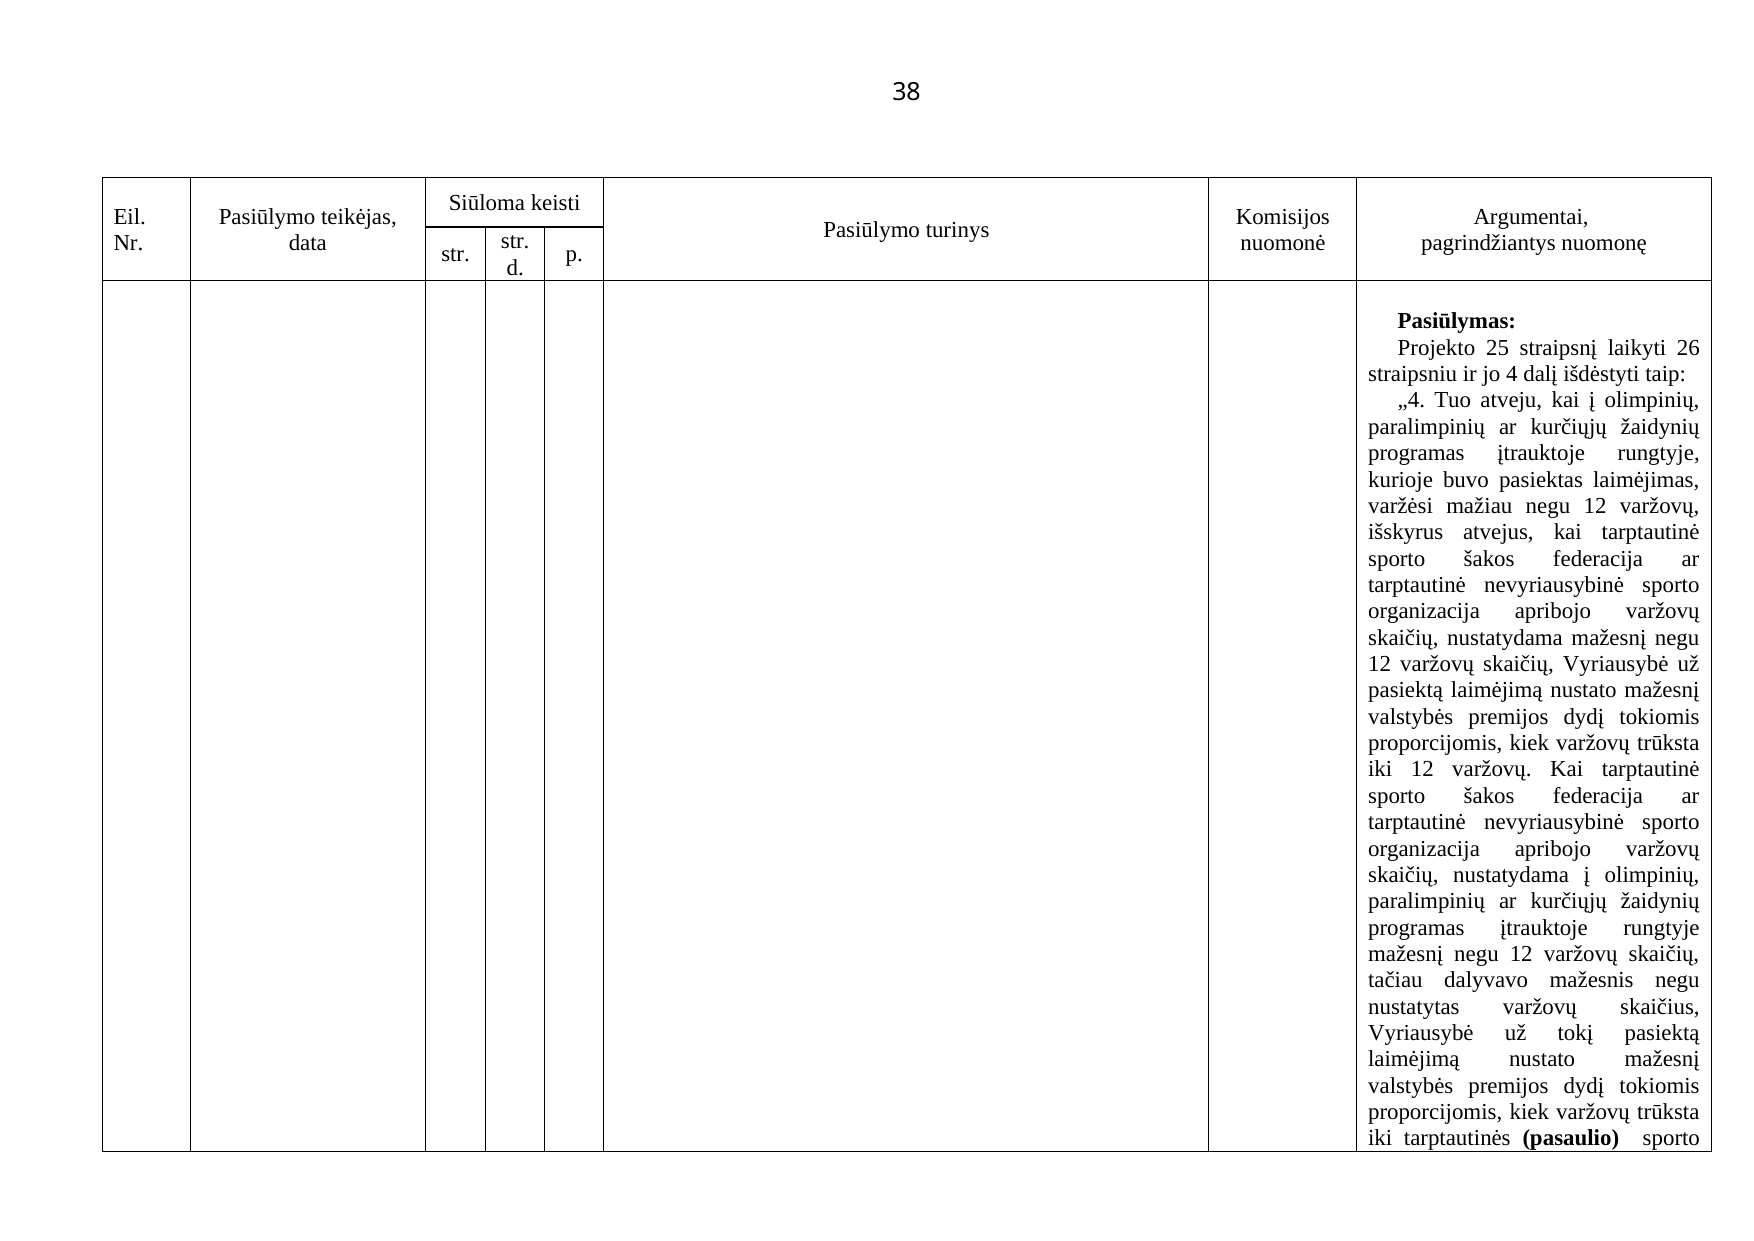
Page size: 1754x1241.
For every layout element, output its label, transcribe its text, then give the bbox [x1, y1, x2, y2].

table_header Pasiūlymo teikėjas, data [191, 178, 425, 280]
table_cell [486, 281, 544, 1151]
table_cell [1209, 281, 1356, 1151]
table_cell [191, 281, 425, 1151]
table_cell [103, 281, 190, 1151]
table_cell Pasiūlymas: Projekto 25 straipsnį laikyti 26 straipsniu ir jo 4 dalį išdėstyti taip: „4. Tuo atveju, kai į olimpinių, paralimpinių ar kurčiųjų žaidynių programas įtrauktoje rungtyje, kurioje buvo pasiektas laimėjimas, varžėsi mažiau negu 12 varžovų, išskyrus atvejus, kai tarptautinė sporto šakos federacija ar tarptautinė nevyriausybinė sporto organizacija apribojo varžovų skaičių, nustatydama mažesnį negu 12 varžovų skaičių, Vyriausybė už pasiektą laimėjimą nustato mažesnį valstybės premijos dydį tokiomis proporcijomis, kiek varžovų trūksta iki 12 varžovų. Kai tarptautinė sporto šakos federacija ar tarptautinė nevyriausybinė sporto organizacija apribojo varžovų skaičių, nustatydama į olimpinių, paralimpinių ar kurčiųjų žaidynių programas įtrauktoje rungtyje mažesnį negu 12 varžovų skaičių, tačiau dalyvavo mažesnis negu nustatytas varžovų skaičius, Vyriausybė už tokį pasiektą laimėjimą nustato mažesnį valstybės premijos dydį tokiomis proporcijomis, kiek varžovų trūksta iki tarptautinės (pasaulio) sporto [1357, 281, 1711, 1151]
table_cell str. d. [486, 228, 544, 280]
table_header Eil. Nr. [103, 178, 190, 280]
table_header Pasiūlymo turinys [604, 178, 1208, 280]
table_header Argumentai, pagrindžiantys nuomonę [1357, 178, 1711, 280]
table_cell p. [545, 228, 603, 280]
table_cell [426, 281, 485, 1151]
table_cell str. [426, 228, 485, 280]
table_cell [545, 281, 603, 1151]
table_header Siūloma keisti [426, 178, 603, 226]
table_header Komisijos nuomonė [1209, 178, 1356, 280]
table_cell [604, 281, 1208, 1151]
